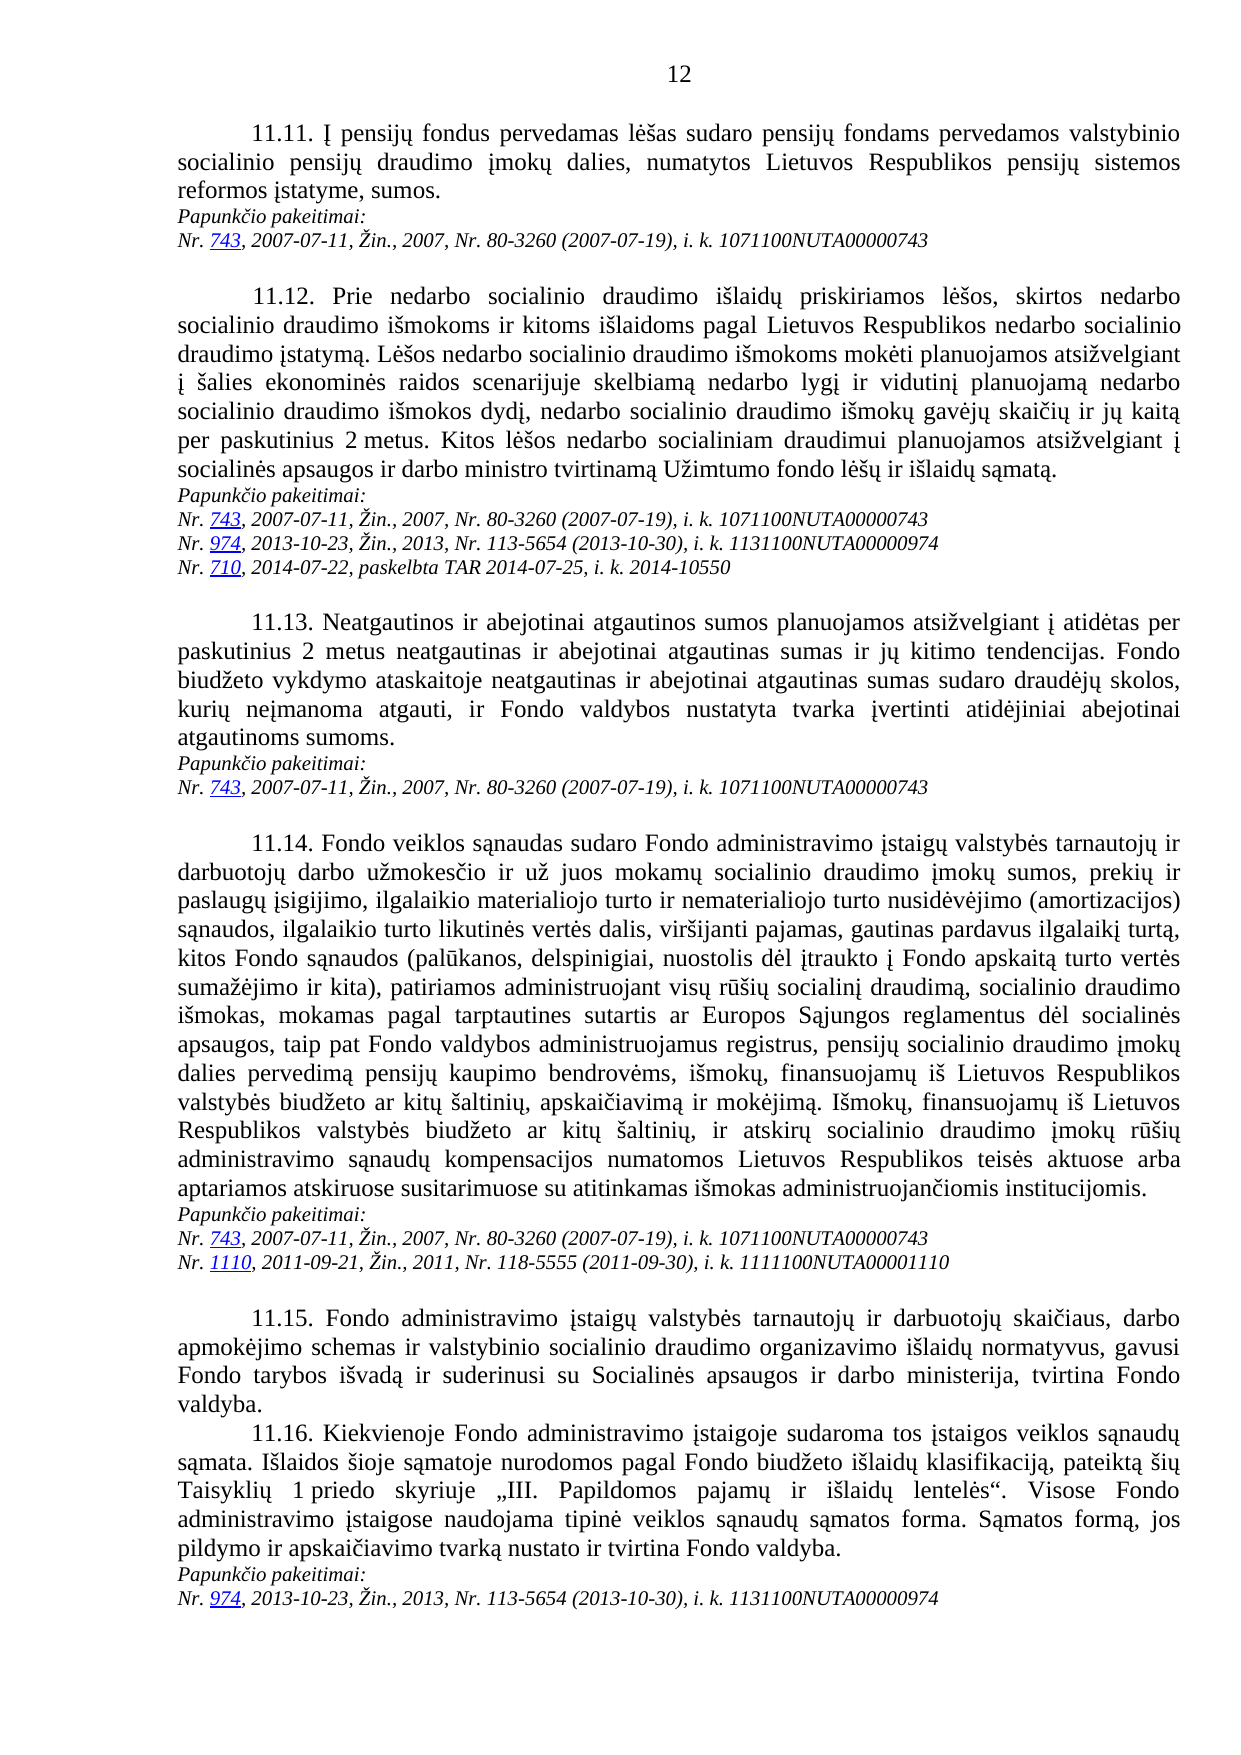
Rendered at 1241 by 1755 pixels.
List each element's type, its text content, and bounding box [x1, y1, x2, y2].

text Nr. 743, 2007-07-11, Žin., 2007, Nr. 80-3260 (2007-07-19), i. k. 1071100NUTA00000743 [177, 507, 1181, 531]
text 11.14. Fondo veiklos sąnaudas sudaro Fondo administravimo įstaigų valstybės tarnautojų ir darbuotojų darbo užmokesčio ir už juos mokamų socialinio draudimo įmokų sumos, prekių ir paslaugų įsigijimo, ilgalaikio materialiojo turto ir nematerialiojo turto nusidėvėjimo (amortizacijos) sąnaudos, ilgalaikio turto likutinės vertės dalis, viršijanti pajamas, gautinas pardavus ilgalaikį turtą, kitos Fondo sąnaudos (palūkanos, delspinigiai, nuostolis dėl įtraukto į Fondo apskaitą turto vertės sumažėjimo ir kita), patiriamos administruojant visų rūšių socialinį draudimą, socialinio draudimo išmokas, mokamas pagal tarptautines sutartis ar Europos Sąjungos reglamentus dėl socialinės apsaugos, taip pat Fondo valdybos administruojamus registrus, pensijų socialinio draudimo įmokų dalies pervedimą pensijų kaupimo bendrovėms, išmokų, finansuojamų iš Lietuvos Respublikos valstybės biudžeto ar kitų šaltinių, apskaičiavimą ir mokėjimą. Išmokų, finansuojamų iš Lietuvos Respublikos valstybės biudžeto ar kitų šaltinių, ir atskirų socialinio draudimo įmokų rūšių administravimo sąnaudų kompensacijos numatomos Lietuvos Respublikos teisės aktuose arba aptariamos atskiruose susitarimuose su atitinkamas išmokas administruojančiomis institucijomis. [177, 828, 1181, 1202]
text Nr. 743, 2007-07-11, Žin., 2007, Nr. 80-3260 (2007-07-19), i. k. 1071100NUTA00000743 [177, 775, 1181, 799]
text Nr. 710, 2014-07-22, paskelbta TAR 2014-07-25, i. k. 2014-10550 [177, 555, 1181, 579]
text Nr. 743, 2007-07-11, Žin., 2007, Nr. 80-3260 (2007-07-19), i. k. 1071100NUTA00000743 [177, 1226, 1181, 1250]
text 11.11. Į pensijų fondus pervedamas lėšas sudaro pensijų fondams pervedamos valstybinio socialinio pensijų draudimo įmokų dalies, numatytos Lietuvos Respublikos pensijų sistemos reformos įstatyme, sumos. [177, 118, 1181, 204]
text Papunkčio pakeitimai: [177, 1202, 1181, 1226]
text 11.15. Fondo administravimo įstaigų valstybės tarnautojų ir darbuotojų skaičiaus, darbo apmokėjimo schemas ir valstybinio socialinio draudimo organizavimo išlaidų normatyvus, gavusi Fondo tarybos išvadą ir suderinusi su Socialinės apsaugos ir darbo ministerija, tvirtina Fondo valdyba. [177, 1303, 1181, 1418]
text Nr. 743, 2007-07-11, Žin., 2007, Nr. 80-3260 (2007-07-19), i. k. 1071100NUTA00000743 [177, 228, 1181, 252]
text 11.12. Prie nedarbo socialinio draudimo išlaidų priskiriamos lėšos, skirtos nedarbo socialinio draudimo išmokoms ir kitoms išlaidoms pagal Lietuvos Respublikos nedarbo socialinio draudimo įstatymą. Lėšos nedarbo socialinio draudimo išmokoms mokėti planuojamos atsižvelgiant į šalies ekonominės raidos scenarijuje skelbiamą nedarbo lygį ir vidutinį planuojamą nedarbo socialinio draudimo išmokos dydį, nedarbo socialinio draudimo išmokų gavėjų skaičių ir jų kaitą per paskutinius 2 metus. Kitos lėšos nedarbo socialiniam draudimui planuojamos atsižvelgiant į socialinės apsaugos ir darbo ministro tvirtinamą Užimtumo fondo lėšų ir išlaidų sąmatą. [177, 281, 1181, 482]
text Nr. 974, 2013-10-23, Žin., 2013, Nr. 113-5654 (2013-10-30), i. k. 1131100NUTA00000974 [177, 531, 1181, 555]
text Papunkčio pakeitimai: [177, 482, 1181, 507]
text Nr. 974, 2013-10-23, Žin., 2013, Nr. 113-5654 (2013-10-30), i. k. 1131100NUTA00000974 [177, 1586, 1181, 1610]
text Papunkčio pakeitimai: [177, 1562, 1181, 1586]
text 11.16. Kiekvienoje Fondo administravimo įstaigoje sudaroma tos įstaigos veiklos sąnaudų sąmata. Išlaidos šioje sąmatoje nurodomos pagal Fondo biudžeto išlaidų klasifikaciją, pateiktą šių Taisyklių 1 priedo skyriuje „III. Papildomos pajamų ir išlaidų lentelės“. Visose Fondo administravimo įstaigose naudojama tipinė veiklos sąnaudų sąmatos forma. Sąmatos formą, jos pildymo ir apskaičiavimo tvarką nustato ir tvirtina Fondo valdyba. [177, 1418, 1181, 1562]
text Papunkčio pakeitimai: [177, 204, 1181, 228]
text 11.13. Neatgautinos ir abejotinai atgautinos sumos planuojamos atsižvelgiant į atidėtas per paskutinius 2 metus neatgautinas ir abejotinai atgautinas sumas ir jų kitimo tendencijas. Fondo biudžeto vykdymo ataskaitoje neatgautinas ir abejotinai atgautinas sumas sudaro draudėjų skolos, kurių neįmanoma atgauti, ir Fondo valdybos nustatyta tvarka įvertinti atidėjiniai abejotinai atgautinoms sumoms. [177, 607, 1181, 751]
text Papunkčio pakeitimai: [177, 751, 1181, 775]
text Nr. 1110, 2011-09-21, Žin., 2011, Nr. 118-5555 (2011-09-30), i. k. 1111100NUTA00001110 [177, 1250, 1181, 1274]
